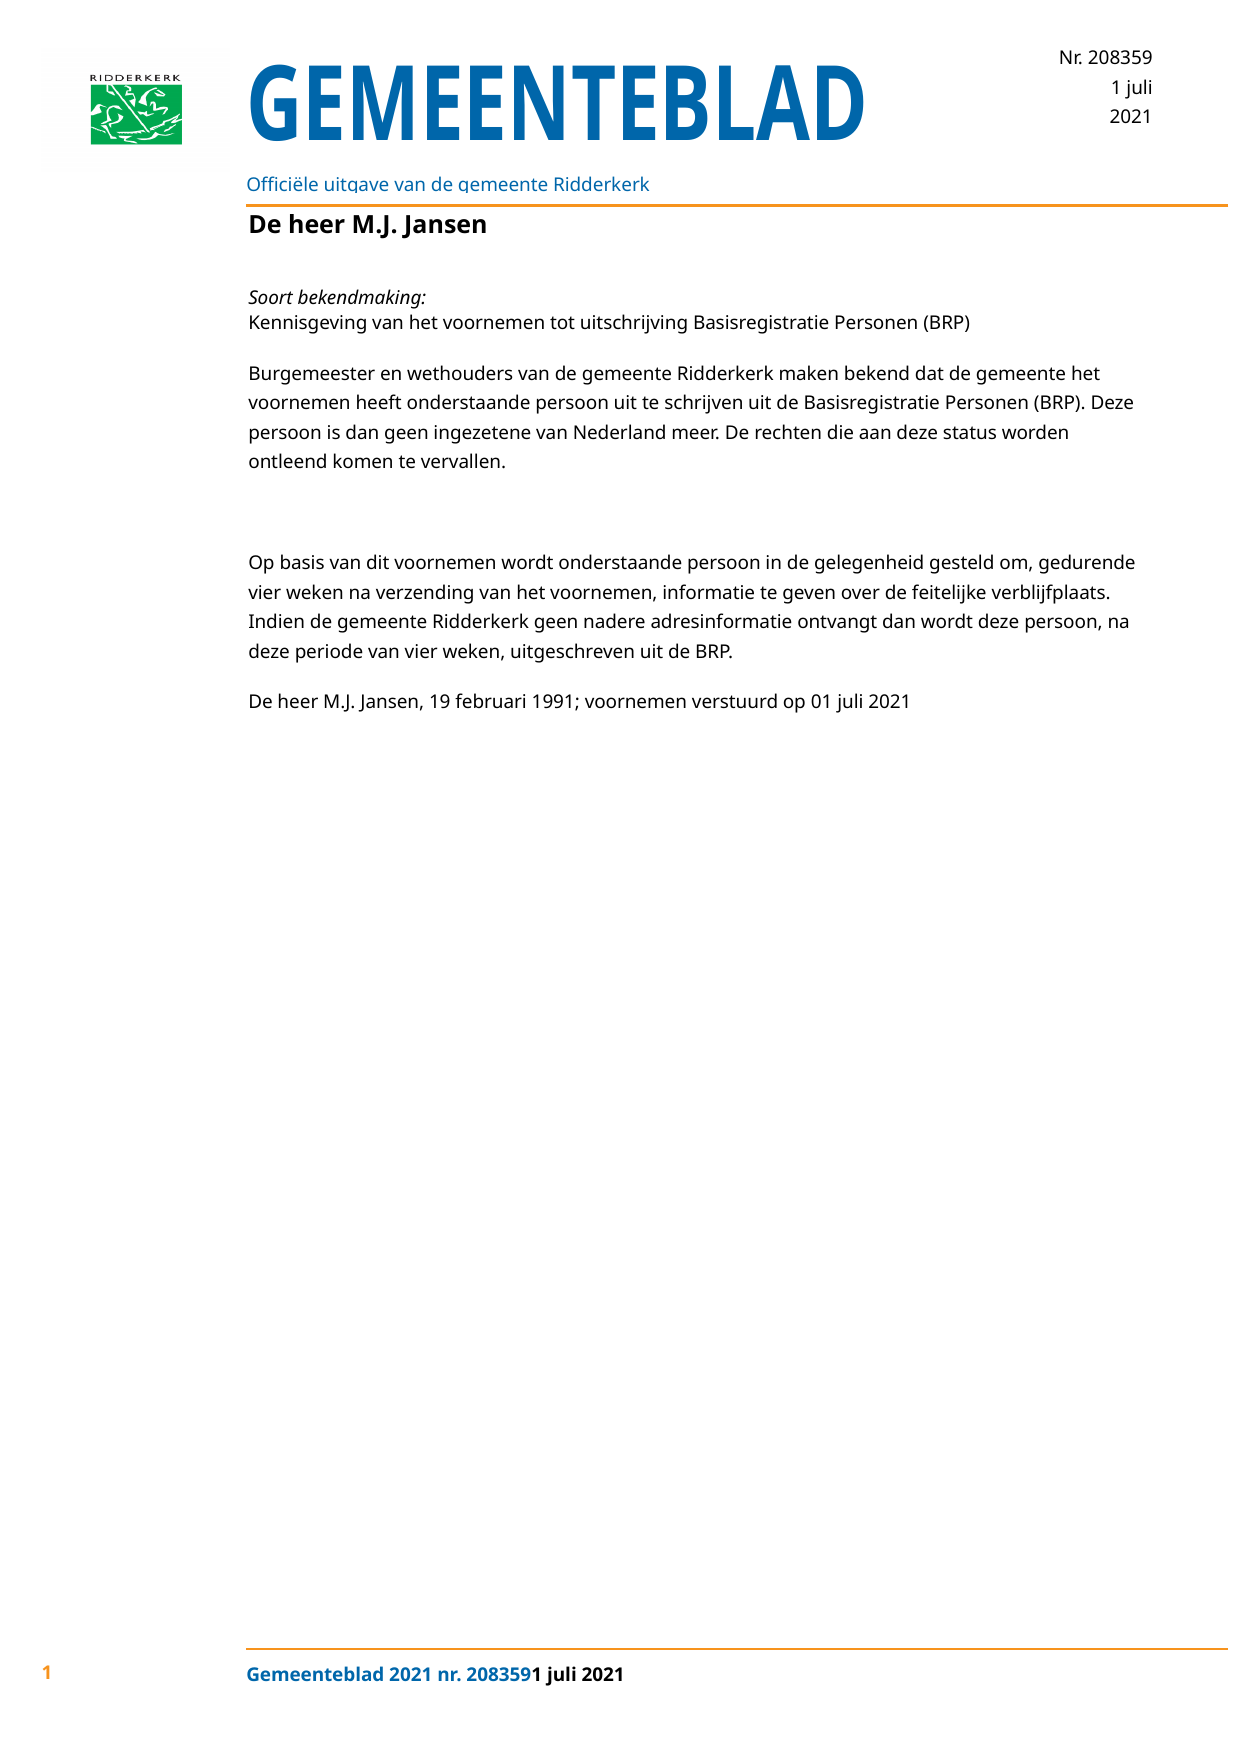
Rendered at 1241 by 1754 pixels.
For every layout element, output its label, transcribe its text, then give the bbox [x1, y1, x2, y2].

text Burgemeester en wethouders van de gemeente Ridderkerk maken bekend dat de gemeente het voornemen heeft onderstaande persoon uit te schrijven uit de Basisregistratie Personen (BRP). Deze persoon is dan geen ingezetene van Nederland meer. De rechten die aan deze status worden ontleend komen te vervallen. [248, 360, 1152, 474]
text De heer M.J. Jansen, 19 februari 1991; voornemen verstuurd op 01 juli 2021 [248, 689, 1152, 714]
text Op basis van dit voornemen wordt onderstaande persoon in de gelegenheid gesteld om, gedurende vier weken na verzending van het voornemen, informatie te geven over de feitelijke verblijfplaats. Indien de gemeente Ridderkerk geen nadere adresinformatie ontvangt dan wordt deze persoon, na deze periode van vier weken, uitgeschreven uit de BRP. [248, 549, 1152, 664]
text Kennisgeving van het voornemen tot uitschrijving Basisregistratie Personen (BRP) [248, 309, 1152, 335]
text De heer M.J. Jansen [248, 207, 1152, 241]
text Soort bekendmaking: [248, 284, 1152, 309]
picture [41, 47, 231, 172]
